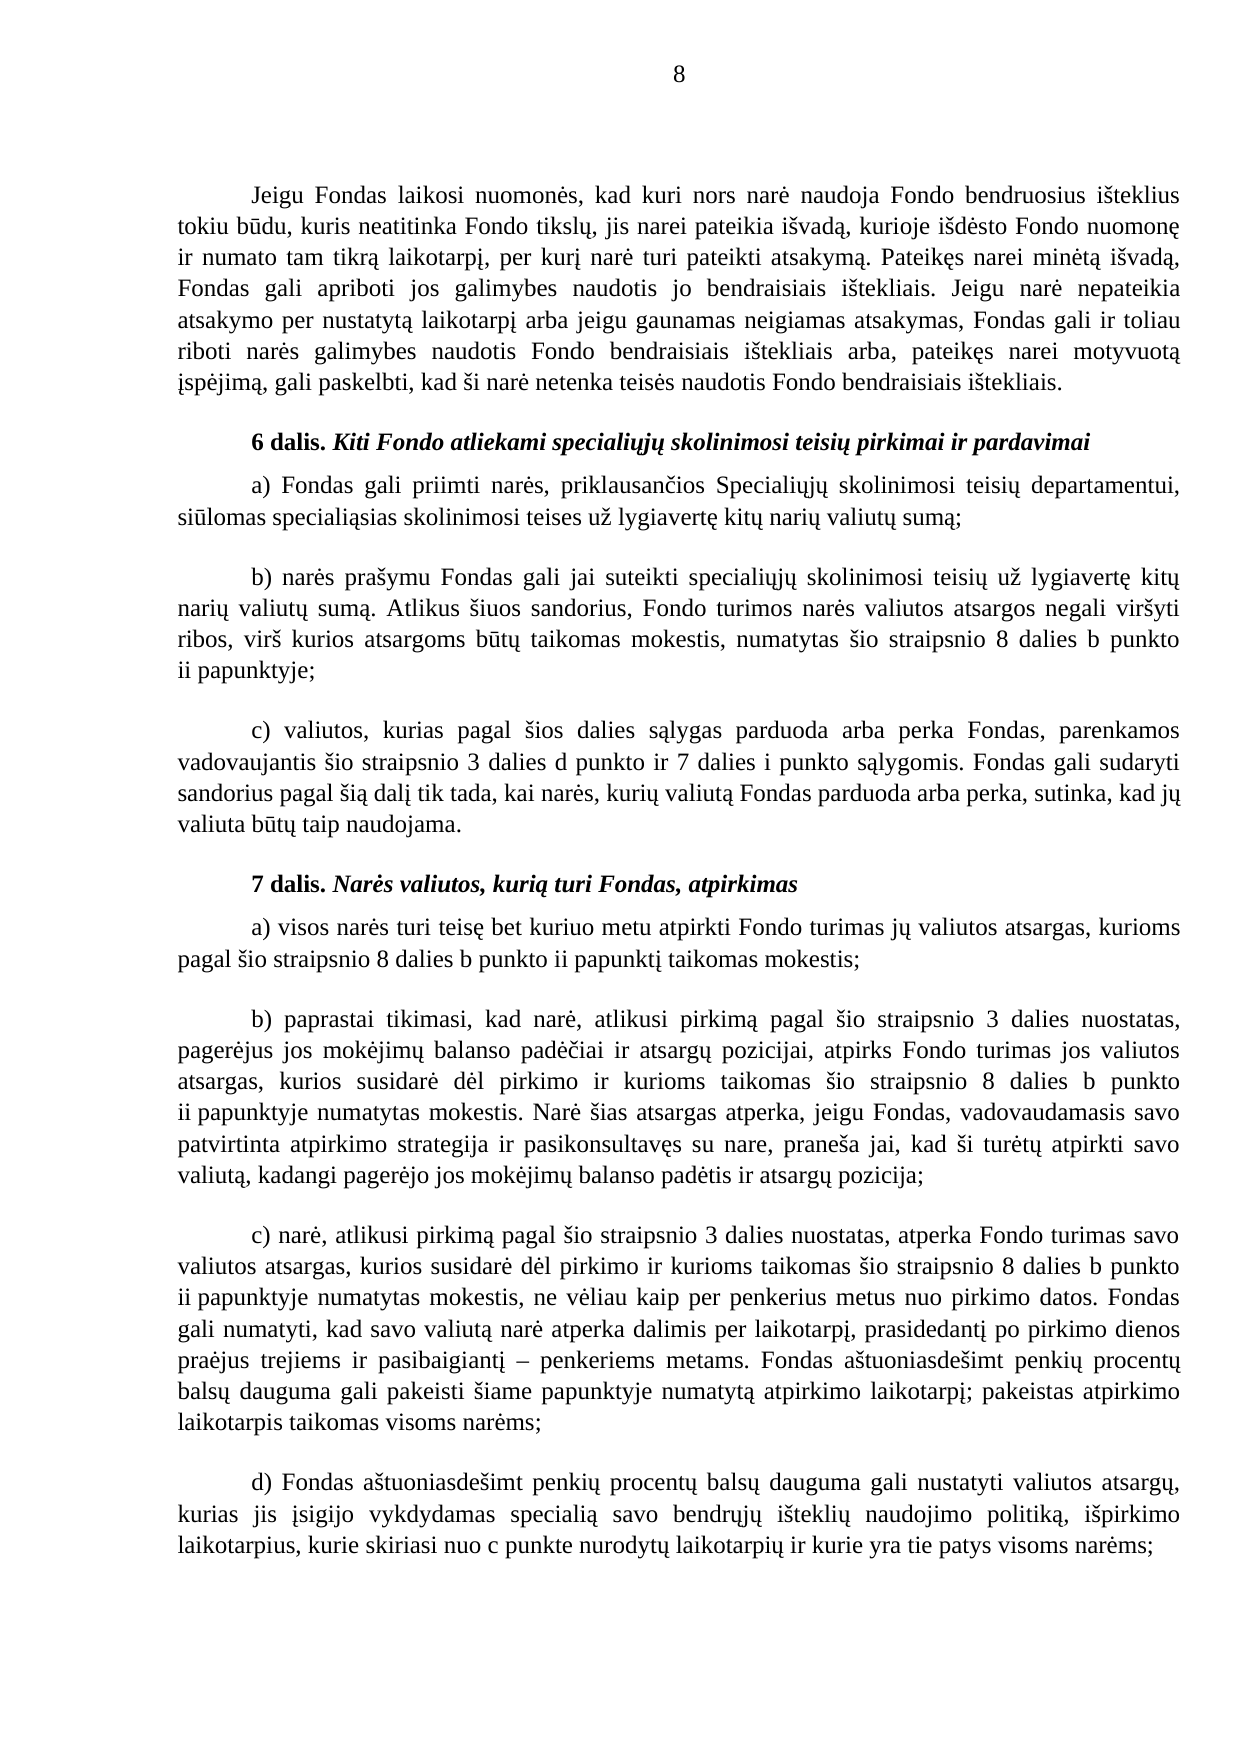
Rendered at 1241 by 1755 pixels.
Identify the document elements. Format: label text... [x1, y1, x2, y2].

text 7 dalis. Narės valiutos, kurią turi Fondas, atpirkimas [177, 867, 1181, 898]
text c) narė, atlikusi pirkimą pagal šio straipsnio 3 dalies nuostatas, atperka Fondo turimas savo valiutos atsargas, kurios susidarė dėl pirkimo ir kurioms taikomas šio straipsnio 8 dalies b punkto ii papunktyje numatytas mokestis, ne vėliau kaip per penkerius metus nuo pirkimo datos. Fondas gali numatyti, kad savo valiutą narė atperka dalimis per laikotarpį, prasidedantį po pirkimo dienos praėjus trejiems ir pasibaigiantį – penkeriems metams. Fondas aštuoniasdešimt penkių procentų balsų dauguma gali pakeisti šiame papunktyje numatytą atpirkimo laikotarpį; pakeistas atpirkimo laikotarpis taikomas visoms narėms; [177, 1217, 1181, 1436]
text b) paprastai tikimasi, kad narė, atlikusi pirkimą pagal šio straipsnio 3 dalies nuostatas, pagerėjus jos mokėjimų balanso padėčiai ir atsargų pozicijai, atpirks Fondo turimas jos valiutos atsargas, kurios susidarė dėl pirkimo ir kurioms taikomas šio straipsnio 8 dalies b punkto ii papunktyje numatytas mokestis. Narė šias atsargas atperka, jeigu Fondas, vadovaudamasis savo patvirtinta atpirkimo strategija ir pasikonsultavęs su nare, praneša jai, kad ši turėtų atpirkti savo valiutą, kadangi pagerėjo jos mokėjimų balanso padėtis ir atsargų pozicija; [177, 1001, 1181, 1189]
text b) narės prašymu Fondas gali jai suteikti specialiųjų skolinimosi teisių už lygiavertę kitų narių valiutų sumą. Atlikus šiuos sandorius, Fondo turimos narės valiutos atsargos negali viršyti ribos, virš kurios atsargoms būtų taikomas mokestis, numatytas šio straipsnio 8 dalies b punkto ii papunktyje; [177, 559, 1181, 684]
text c) valiutos, kurias pagal šios dalies sąlygas parduoda arba perka Fondas, parenkamos vadovaujantis šio straipsnio 3 dalies d punkto ir 7 dalies i punkto sąlygomis. Fondas gali sudaryti sandorius pagal šią dalį tik tada, kai narės, kurių valiutą Fondas parduoda arba perka, sutinka, kad jų valiuta būtų taip naudojama. [177, 713, 1181, 838]
text 6 dalis. Kiti Fondo atliekami specialiųjų skolinimosi teisių pirkimai ir pardavimai [177, 425, 1181, 456]
text Jeigu Fondas laikosi nuomonės, kad kuri nors narė naudoja Fondo bendruosius išteklius tokiu būdu, kuris neatitinka Fondo tikslų, jis narei pateikia išvadą, kurioje išdėsto Fondo nuomonę ir numato tam tikrą laikotarpį, per kurį narė turi pateikti atsakymą. Pateikęs narei minėtą išvadą, Fondas gali apriboti jos galimybes naudotis jo bendraisiais ištekliais. Jeigu narė nepateikia atsakymo per nustatytą laikotarpį arba jeigu gaunamas neigiamas atsakymas, Fondas gali ir toliau riboti narės galimybes naudotis Fondo bendraisiais ištekliais arba, pateikęs narei motyvuotą įspėjimą, gali paskelbti, kad ši narė netenka teisės naudotis Fondo bendraisiais ištekliais. [177, 177, 1181, 396]
text a) visos narės turi teisę bet kuriuo metu atpirkti Fondo turimas jų valiutos atsargas, kurioms pagal šio straipsnio 8 dalies b punkto ii papunktį taikomas mokestis; [177, 910, 1181, 972]
text a) Fondas gali priimti narės, priklausančios Specialiųjų skolinimosi teisių departamentui, siūlomas specialiąsias skolinimosi teises už lygiavertę kitų narių valiutų sumą; [177, 468, 1181, 530]
text d) Fondas aštuoniasdešimt penkių procentų balsų dauguma gali nustatyti valiutos atsargų, kurias jis įsigijo vykdydamas specialią savo bendrųjų išteklių naudojimo politiką, išpirkimo laikotarpius, kurie skiriasi nuo c punkte nurodytų laikotarpių ir kurie yra tie patys visoms narėms; [177, 1465, 1181, 1559]
